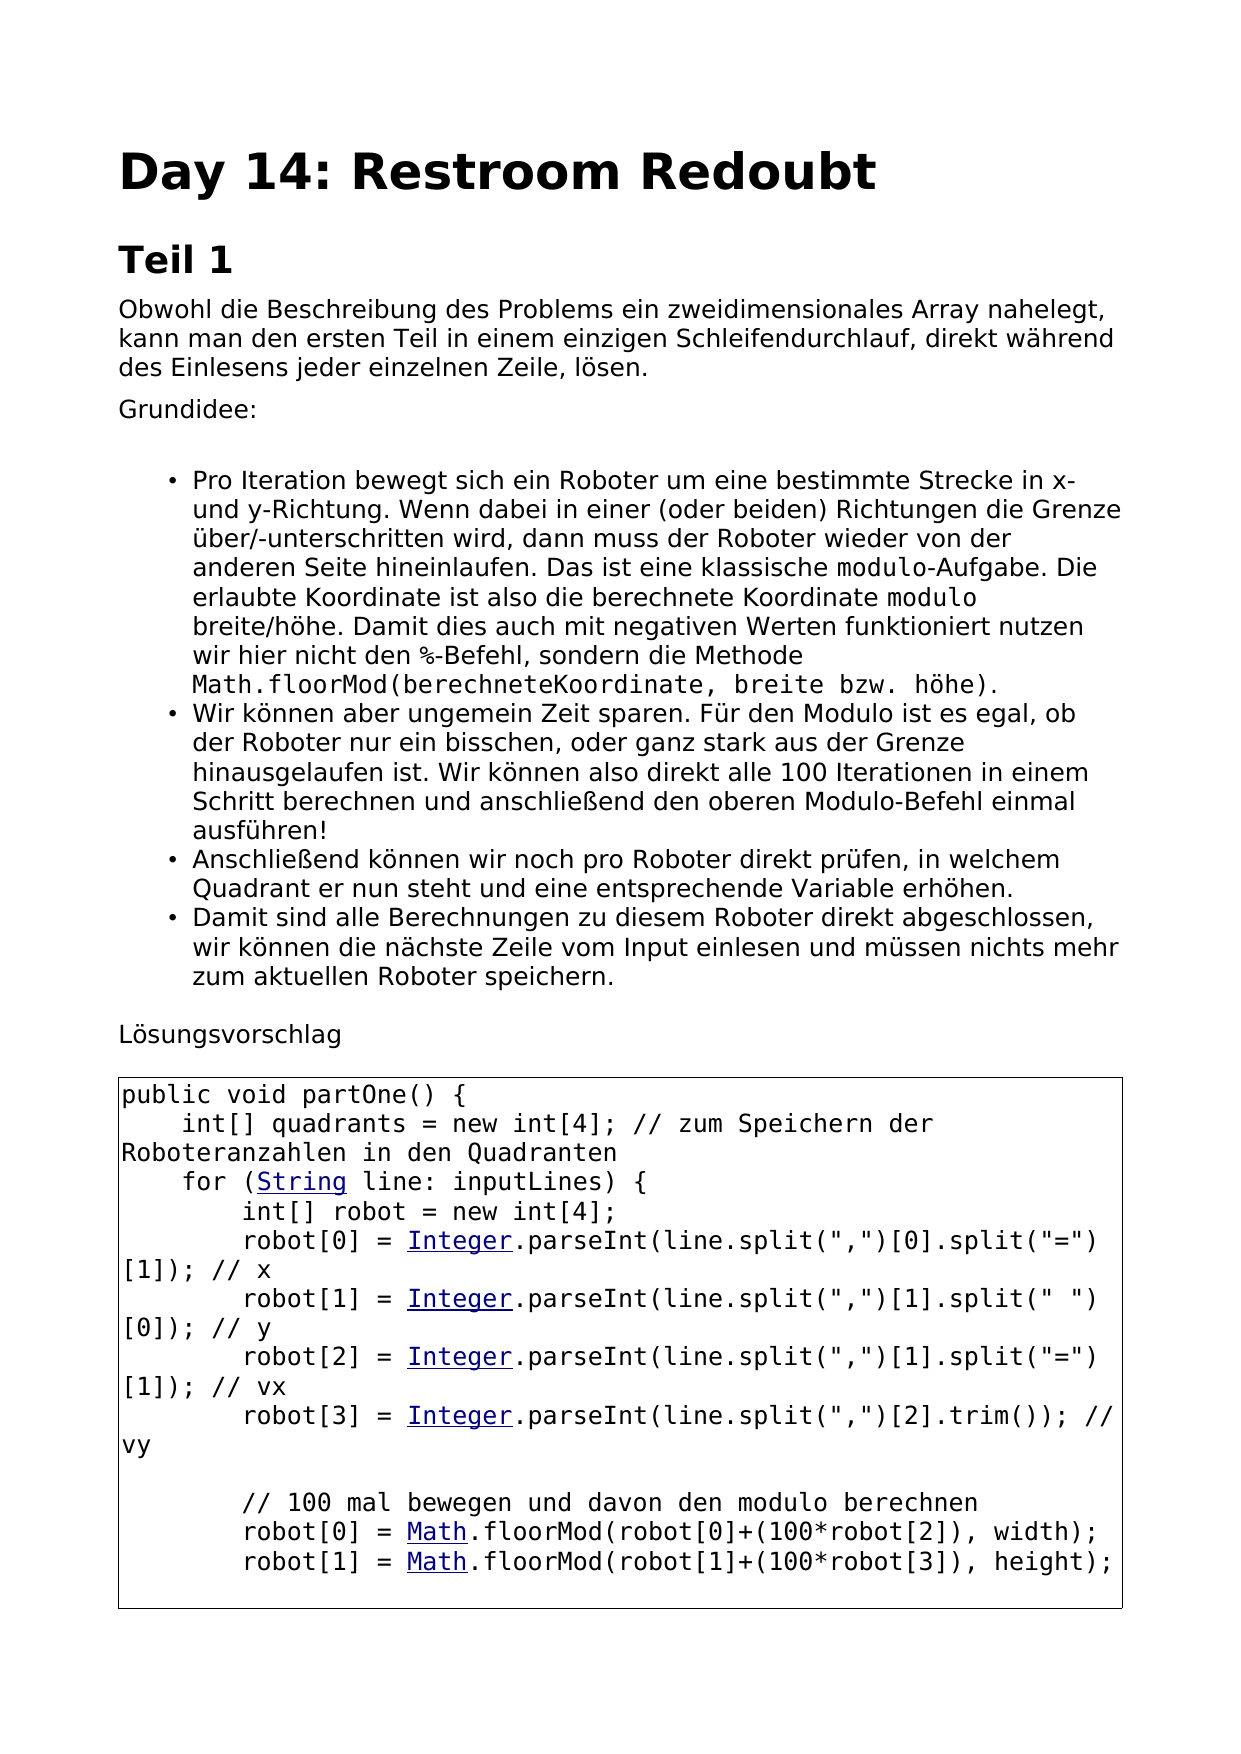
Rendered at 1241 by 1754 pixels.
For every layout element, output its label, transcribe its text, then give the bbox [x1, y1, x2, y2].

subtitle Day 14: Restroom Redoubt [118, 143, 1122, 201]
list Damit sind alle Berechnungen zu diesem Roboter direkt abgeschlossen, wir können die nächste Zeile vom Input einlesen und müssen nichts mehr zum aktuellen Roboter speichern. [177, 904, 1122, 991]
text Lösungsvorschlag [118, 1021, 1122, 1050]
text Obwohl die Beschreibung des Problems ein zweidimensionales Array nahelegt, kann man den ersten Teil in einem einzigen Schleifendurchlauf, direkt während des Einlesens jeder einzelnen Zeile, lösen. [118, 295, 1122, 382]
list Wir können aber ungemein Zeit sparen. Für den Modulo ist es egal, ob der Roboter nur ein bisschen, oder ganz stark aus der Grenze hinausgelaufen ist. Wir können also direkt alle 100 Iterationen in einem Schritt berechnen und anschließend den oberen Modulo-Befehl einmal ausführen! [177, 699, 1122, 845]
subtitle Teil 1 [118, 239, 1122, 282]
list Pro Iteration bewegt sich ein Roboter um eine bestimmte Strecke in x- und y-Richtung. Wenn dabei in einer (oder beiden) Richtungen die Grenze über/-unterschritten wird, dann muss der Roboter wieder von der anderen Seite hineinlaufen. Das ist eine klassische modulo-Aufgabe. Die erlaubte Koordinate ist also die berechnete Koordinate modulo breite/höhe. Damit dies auch mit negativen Werten funktioniert nutzen wir hier nicht den %-Befehl, sondern die Methode Math.floorMod(berechneteKoordinate, breite bzw. höhe). [177, 466, 1122, 699]
table_header public void partOne() { int[] quadrants = new int[4]; // zum Speichern der Roboteranzahlen in den Quadranten for (String line: inputLines) { int[] robot = new int[4]; robot[0] = Integer.parseInt(line.split(",")[0].split("=")[1]); // x robot[1] = Integer.parseInt(line.split(",")[1].split(" ")[0]); // y robot[2] = Integer.parseInt(line.split(",")[1].split("=")[1]); // vx robot[3] = Integer.parseInt(line.split(",")[2].trim()); // vy // 100 mal bewegen und davon den modulo berechnen robot[0] = Math.floorMod(robot[0]+(100*robot[2]), width); robot[1] = Math.floorMod(robot[1]+(100*robot[3]), height); [119, 1078, 1122, 1608]
text Grundidee: [118, 395, 1122, 424]
list Anschließend können wir noch pro Roboter direkt prüfen, in welchem Quadrant er nun steht und eine entsprechende Variable erhöhen. [177, 845, 1122, 904]
